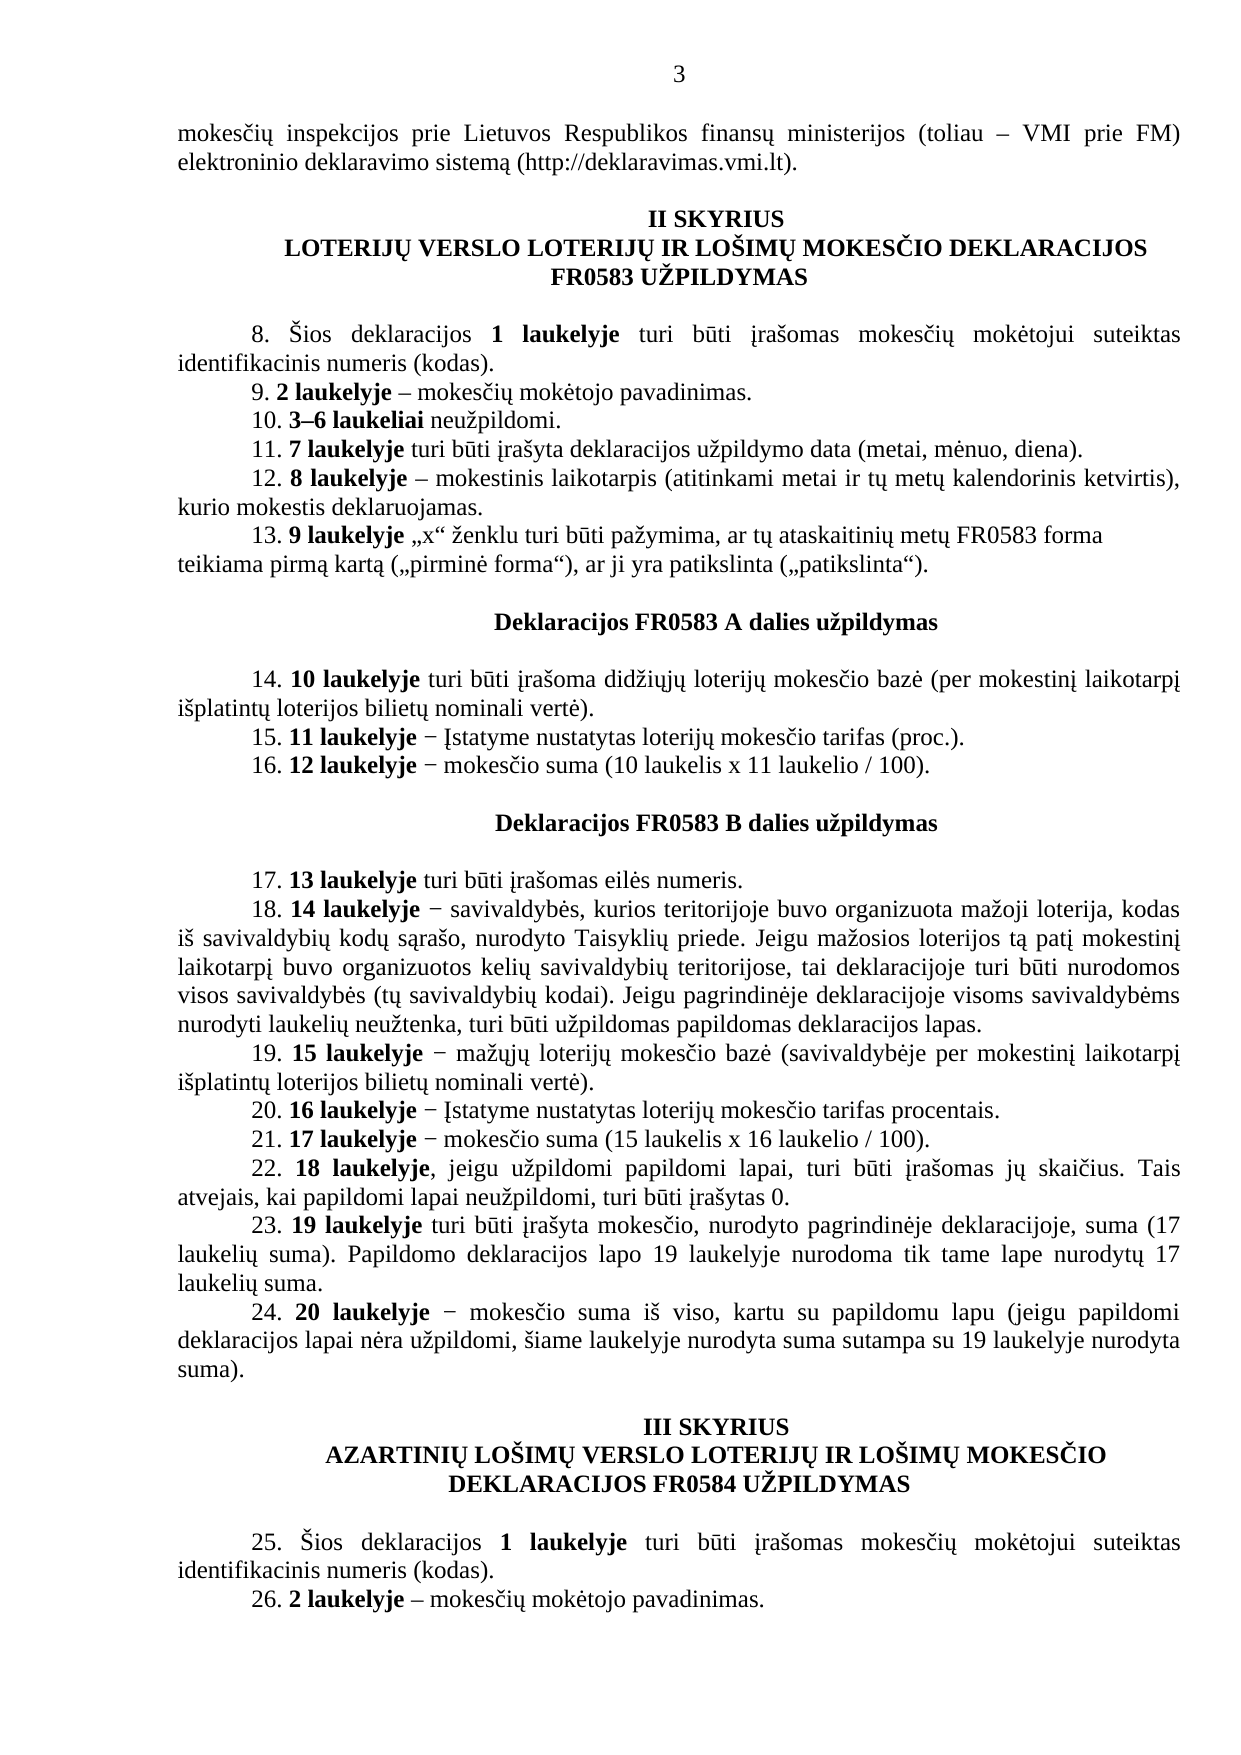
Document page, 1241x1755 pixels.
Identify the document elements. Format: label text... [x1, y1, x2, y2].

text teikiama pirmą kartą („pirminė forma“), ar ji yra patikslinta („patikslinta“). [177, 549, 1240, 578]
text LOTERIJŲ VERSLO LOTERIJŲ IR LOŠIMŲ MOKESČIO DEKLARACIJOS FR0583 UŽPILDYMAS [177, 233, 1181, 291]
text 11. 7 laukelyje turi būti įrašyta deklaracijos užpildymo data (metai, mėnuo, diena). [177, 434, 1181, 463]
text 17. 13 laukelyje turi būti įrašomas eilės numeris. [177, 866, 1181, 894]
text mokesčių inspekcijos prie Lietuvos Respublikos finansų ministerijos (toliau – VMI prie FM) elektroninio deklaravimo sistemą (http://deklaravimas.vmi.lt). [177, 118, 1181, 176]
text 22. 18 laukelyje, jeigu užpildomi papildomi lapai, turi būti įrašomas jų skaičius. Tais atvejais, kai papildomi lapai neužpildomi, turi būti įrašytas 0. [177, 1153, 1181, 1211]
text 26. 2 laukelyje – mokesčių mokėtojo pavadinimas. [177, 1584, 1181, 1613]
text 18. 14 laukelyje − savivaldybės, kurios teritorijoje buvo organizuota mažoji loterija, kodas iš savivaldybių kodų sąrašo, nurodyto Taisyklių priede. Jeigu mažosios loterijos tą patį mokestinį laikotarpį buvo organizuotos kelių savivaldybių teritorijose, tai deklaracijoje turi būti nurodomos visos savivaldybės (tų savivaldybių kodai). Jeigu pagrindinėje deklaracijoje visoms savivaldybėms nurodyti laukelių neužtenka, turi būti užpildomas papildomas deklaracijos lapas. [177, 894, 1181, 1038]
text 16. 12 laukelyje − mokesčio suma (10 laukelis x 11 laukelio / 100). [177, 751, 1181, 779]
text 19. 15 laukelyje − mažųjų loterijų mokesčio bazė (savivaldybėje per mokestinį laikotarpį išplatintų loterijos bilietų nominali vertė). [177, 1038, 1181, 1096]
text 13. 9 laukelyje „x“ ženklu turi būti pažymima, ar tų ataskaitinių metų FR0583 forma [177, 521, 1240, 549]
text 15. 11 laukelyje − Įstatyme nustatytas loterijų mokesčio tarifas (proc.). [177, 722, 1181, 751]
text 9. 2 laukelyje – mokesčių mokėtojo pavadinimas. [177, 377, 1181, 406]
text 12. 8 laukelyje – mokestinis laikotarpis (atitinkami metai ir tų metų kalendorinis ketvirtis), kurio mokestis deklaruojamas. [177, 463, 1181, 521]
text 25. Šios deklaracijos 1 laukelyje turi būti įrašomas mokesčių mokėtojui suteiktas identifikacinis numeris (kodas). [177, 1527, 1181, 1584]
text II SKYRIUS [177, 204, 1181, 233]
text 10. 3–6 laukeliai neužpildomi. [177, 406, 1181, 434]
text 14. 10 laukelyje turi būti įrašoma didžiųjų loterijų mokesčio bazė (per mokestinį laikotarpį išplatintų loterijos bilietų nominali vertė). [177, 664, 1181, 722]
text Deklaracijos FR0583 A dalies užpildymas [177, 607, 1181, 636]
text III SKYRIUS [177, 1412, 1181, 1441]
text 20. 16 laukelyje − Įstatyme nustatytas loterijų mokesčio tarifas procentais. [177, 1096, 1181, 1124]
text 24. 20 laukelyje − mokesčio suma iš viso, kartu su papildomu lapu (jeigu papildomi deklaracijos lapai nėra užpildomi, šiame laukelyje nurodyta suma sutampa su 19 laukelyje nurodyta suma). [177, 1297, 1181, 1383]
text 21. 17 laukelyje − mokesčio suma (15 laukelis x 16 laukelio / 100). [177, 1124, 1181, 1153]
text 8. Šios deklaracijos 1 laukelyje turi būti įrašomas mokesčių mokėtojui suteiktas identifikacinis numeris (kodas). [177, 319, 1181, 377]
text Deklaracijos FR0583 B dalies užpildymas [177, 808, 1181, 837]
text AZARTINIŲ LOŠIMŲ VERSLO LOTERIJŲ IR LOŠIMŲ MOKESČIO DEKLARACIJOS FR0584 UŽPILDYMAS [177, 1441, 1181, 1498]
text 23. 19 laukelyje turi būti įrašyta mokesčio, nurodyto pagrindinėje deklaracijoje, suma (17 laukelių suma). Papildomo deklaracijos lapo 19 laukelyje nurodoma tik tame lape nurodytų 17 laukelių suma. [177, 1211, 1181, 1297]
